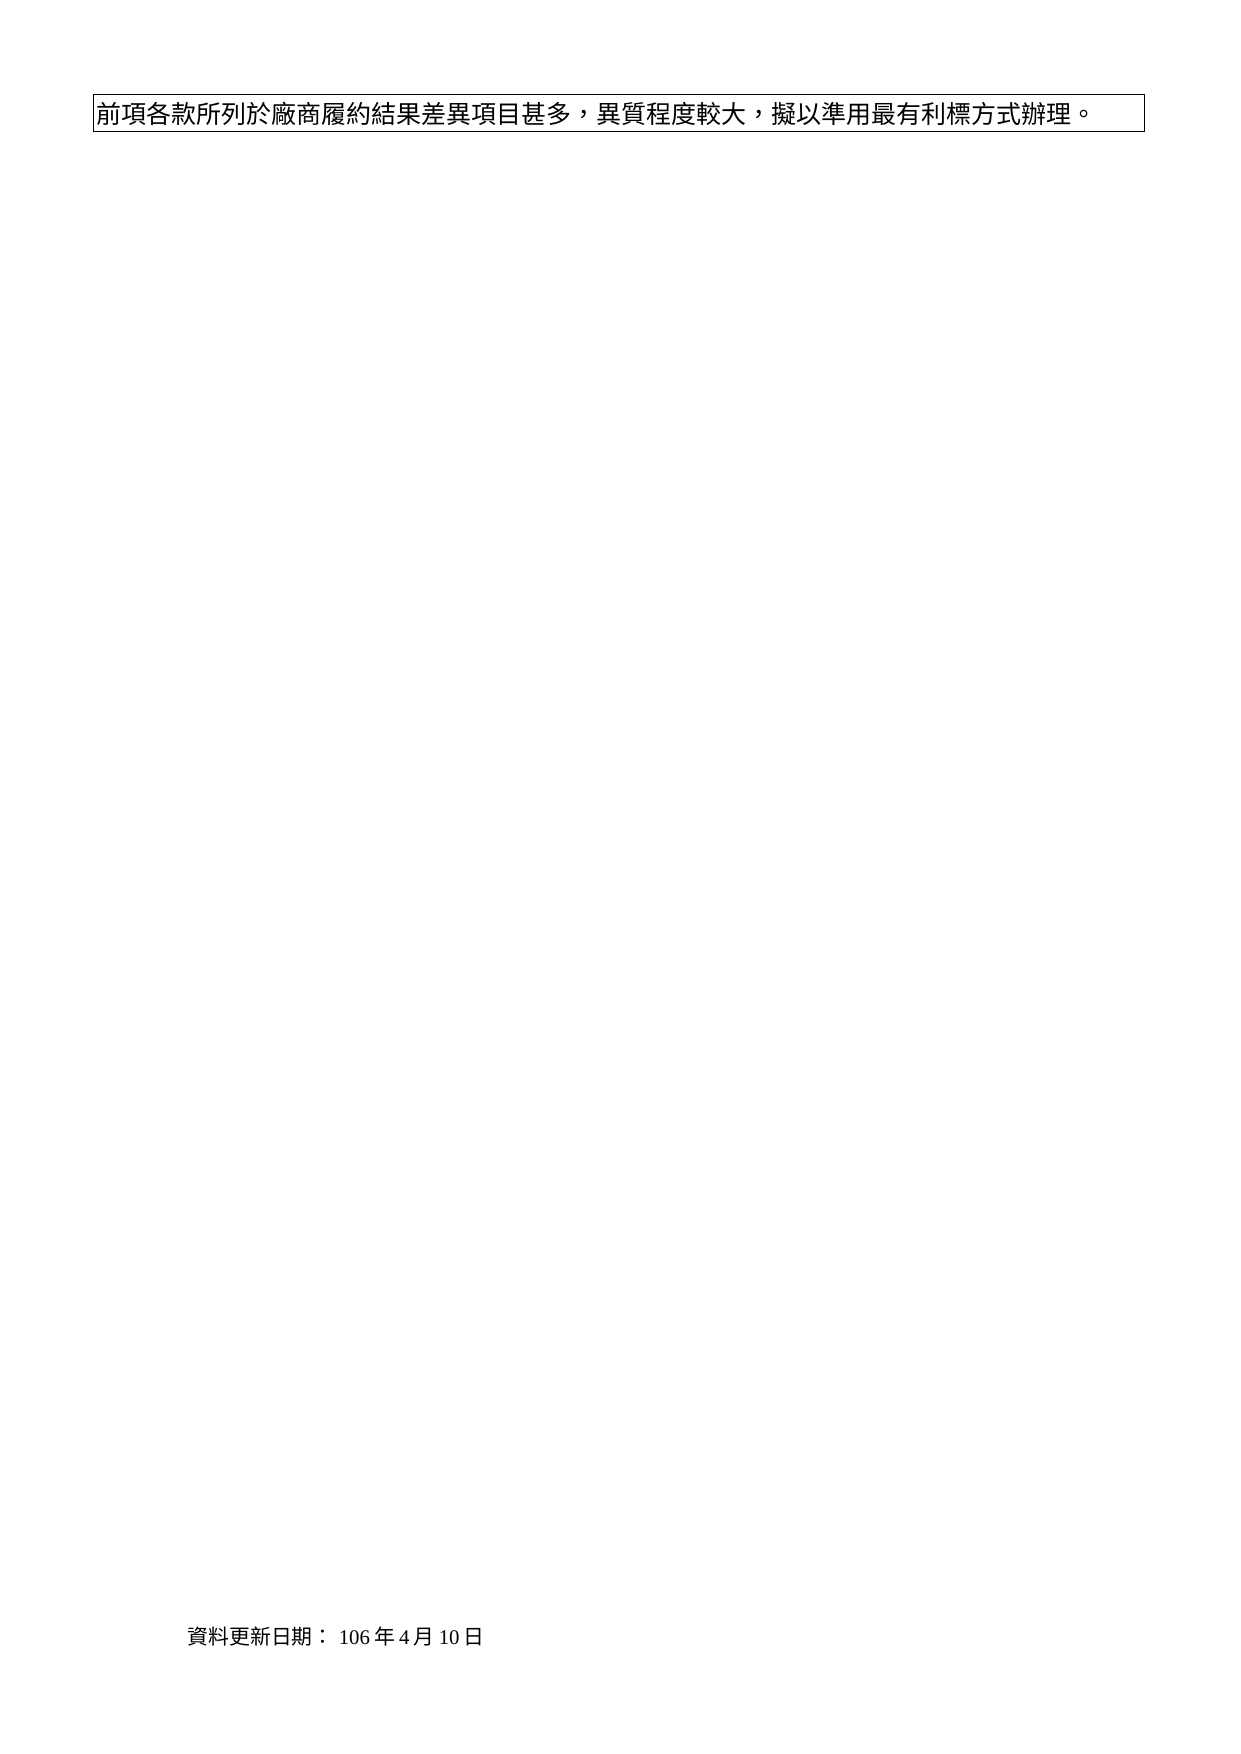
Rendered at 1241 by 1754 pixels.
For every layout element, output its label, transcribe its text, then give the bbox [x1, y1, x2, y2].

table_cell 前項各款所列於廠商履約結果差異項目甚多，異質程度較大，擬以準用最有利標方式辦理。 [94, 95, 1144, 131]
